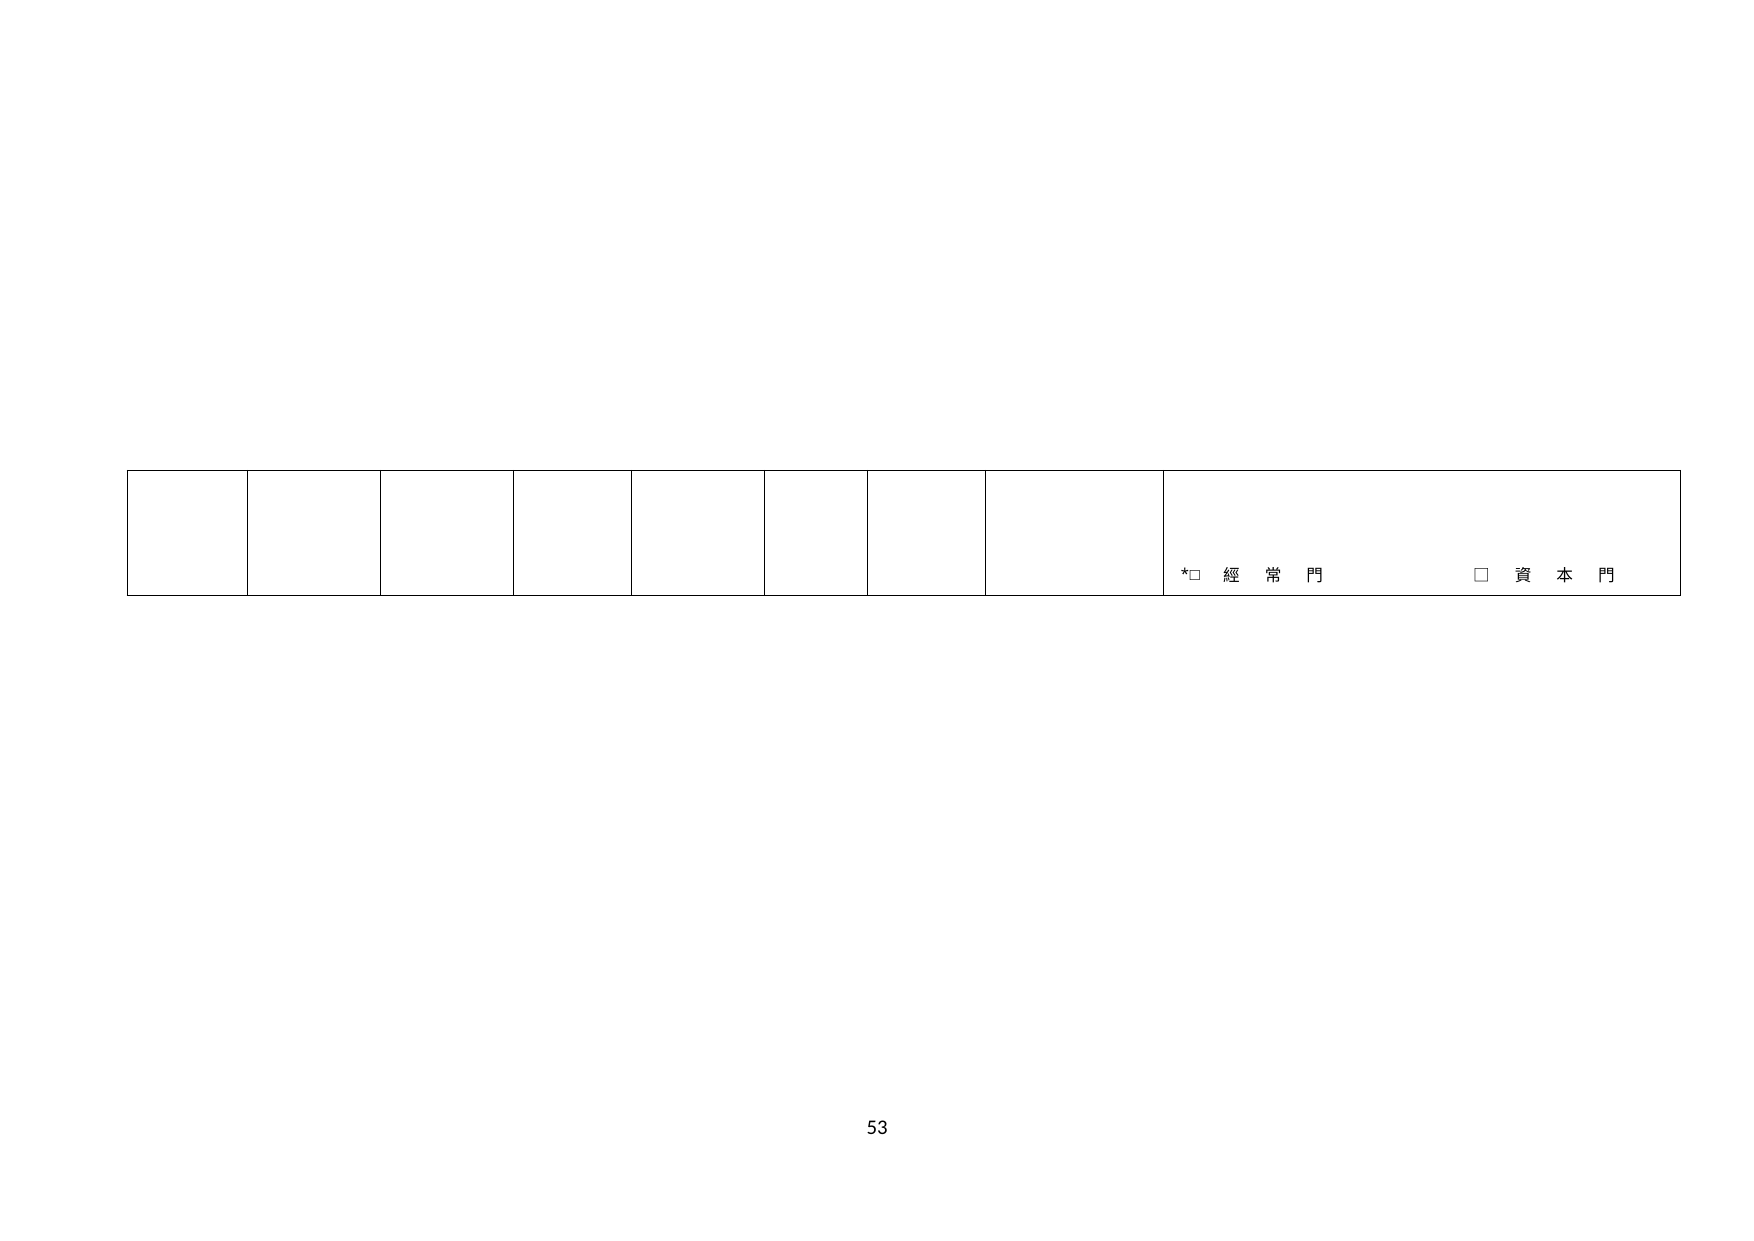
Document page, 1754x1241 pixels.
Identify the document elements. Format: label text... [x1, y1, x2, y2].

table_cell *□經常門 □資本門 [1164, 471, 1680, 595]
table_cell [514, 471, 631, 595]
table_cell [381, 471, 513, 595]
table_cell [765, 471, 867, 595]
table_cell [128, 471, 247, 595]
table_cell [248, 471, 380, 595]
table_cell [632, 471, 764, 595]
table_cell [868, 471, 985, 595]
table_cell [986, 471, 1163, 595]
